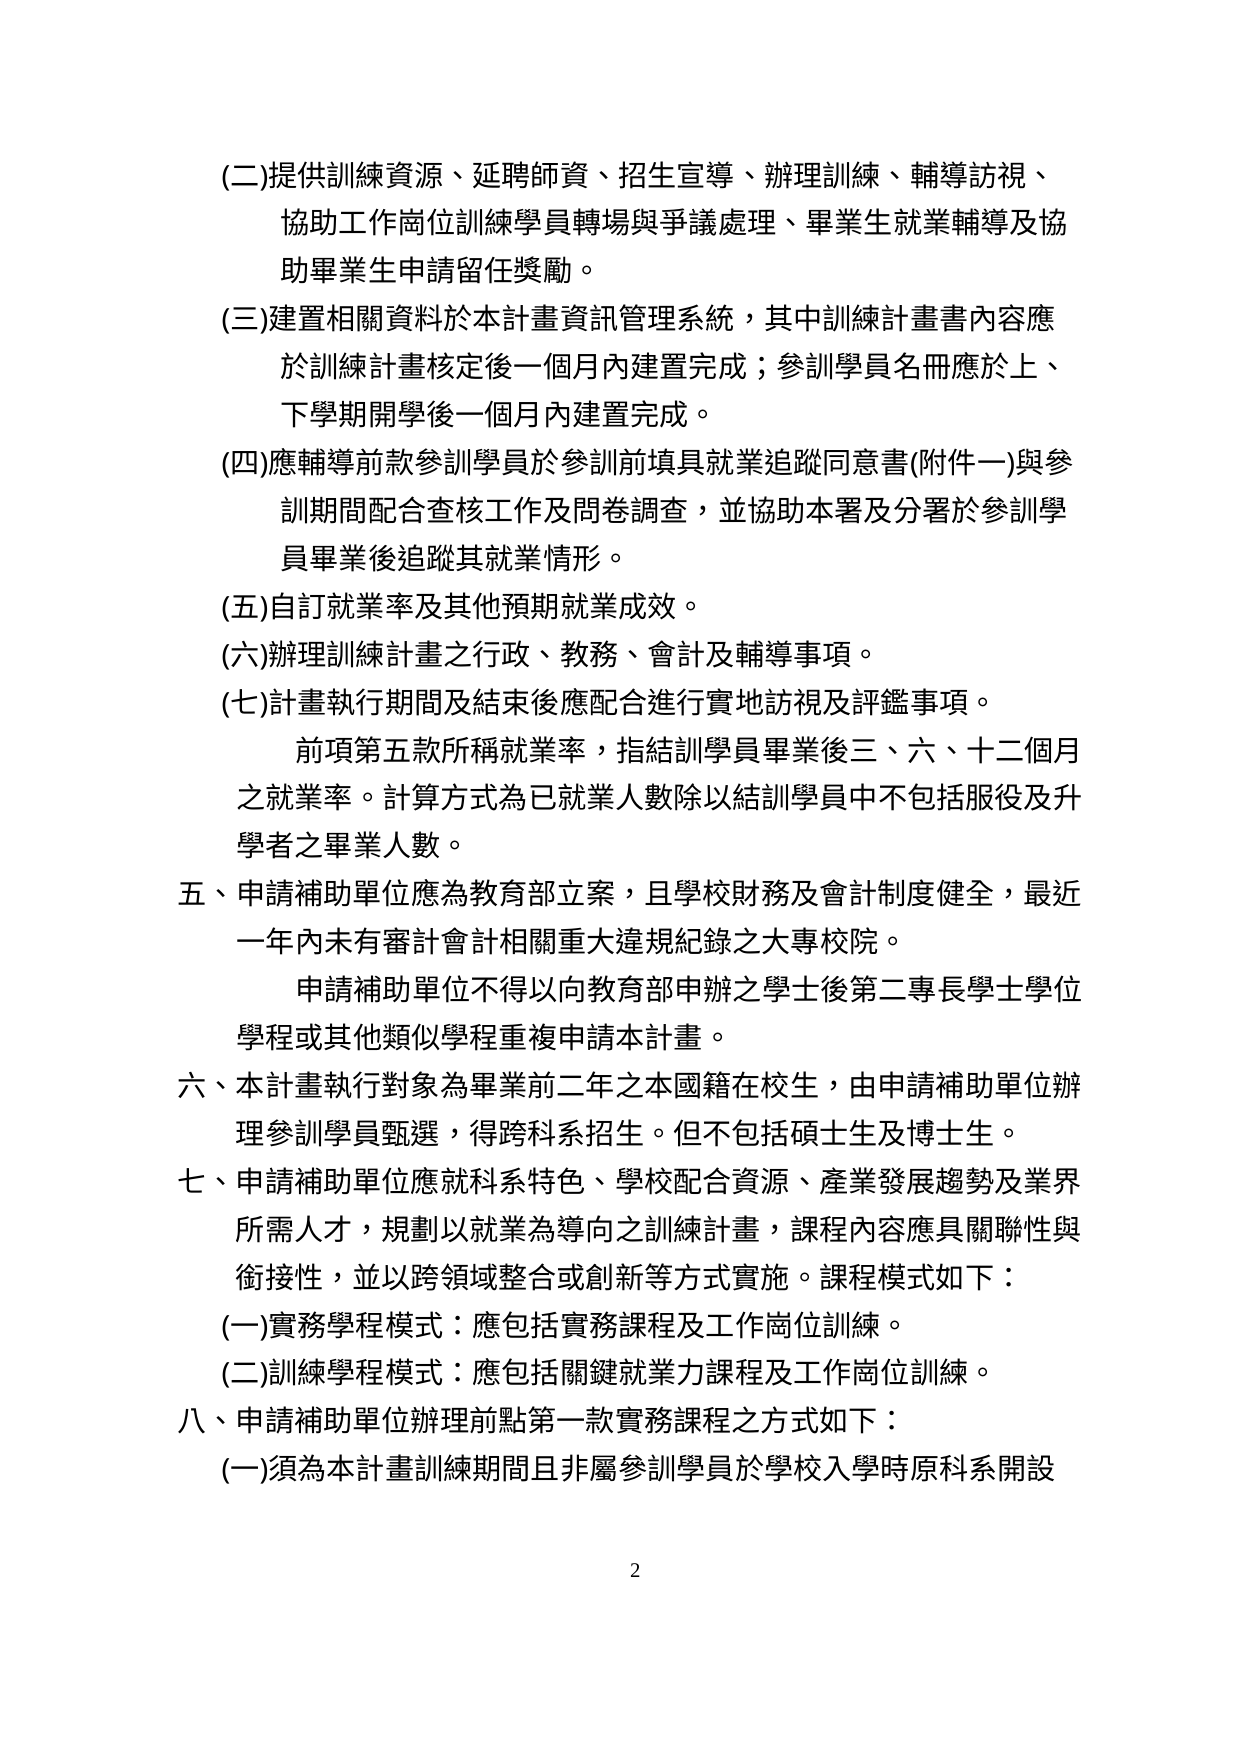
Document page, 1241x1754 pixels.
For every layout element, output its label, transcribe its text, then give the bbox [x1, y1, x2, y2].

text (一)須為本計畫訓練期間且非屬參訓學員於學校入學時原科系開設 [221, 1441, 1082, 1489]
text 七、申請補助單位應就科系特色、學校配合資源、產業發展趨勢及業界所需人才，規劃以就業為導向之訓練計畫，課程內容應具關聯性與銜接性，並以跨領域整合或創新等方式實施。課程模式如下： [177, 1154, 1092, 1298]
text (三)建置相關資料於本計畫資訊管理系統，其中訓練計畫書內容應於訓練計畫核定後一個月內建置完成；參訓學員名冊應於上、下學期開學後一個月內建置完成。 [221, 291, 1082, 435]
text 八、申請補助單位辦理前點第一款實務課程之方式如下： [177, 1393, 1092, 1441]
text (二)提供訓練資源、延聘師資、招生宣導、辦理訓練、輔導訪視、協助工作崗位訓練學員轉場與爭議處理、畢業生就業輔導及協助畢業生申請留任獎勵。 [221, 148, 1082, 291]
text (六)辦理訓練計畫之行政、教務、會計及輔導事項。 [221, 627, 1082, 675]
text 前項第五款所稱就業率，指結訓學員畢業後三、六、十二個月之就業率。計算方式為已就業人數除以結訓學員中不包括服役及升學者之畢業人數。 [236, 723, 1093, 866]
text 六、本計畫執行對象為畢業前二年之本國籍在校生，由申請補助單位辦理參訓學員甄選，得跨科系招生。但不包括碩士生及博士生。 [177, 1058, 1092, 1154]
text (七)計畫執行期間及結束後應配合進行實地訪視及評鑑事項。 [221, 675, 1082, 723]
text (五)自訂就業率及其他預期就業成效。 [221, 579, 1082, 627]
text (一)實務學程模式：應包括實務課程及工作崗位訓練。 [221, 1298, 1082, 1346]
text (四)應輔導前款參訓學員於參訓前填具就業追蹤同意書(附件一)與參訓期間配合查核工作及問卷調查，並協助本署及分署於參訓學員畢業後追蹤其就業情形。 [221, 435, 1082, 579]
text 五、申請補助單位應為教育部立案，且學校財務及會計制度健全，最近一年內未有審計會計相關重大違規紀錄之大專校院。 [177, 866, 1092, 962]
text (二)訓練學程模式：應包括關鍵就業力課程及工作崗位訓練。 [221, 1346, 1082, 1393]
text 申請補助單位不得以向教育部申辦之學士後第二專長學士學位學程或其他類似學程重複申請本計畫。 [236, 962, 1093, 1058]
